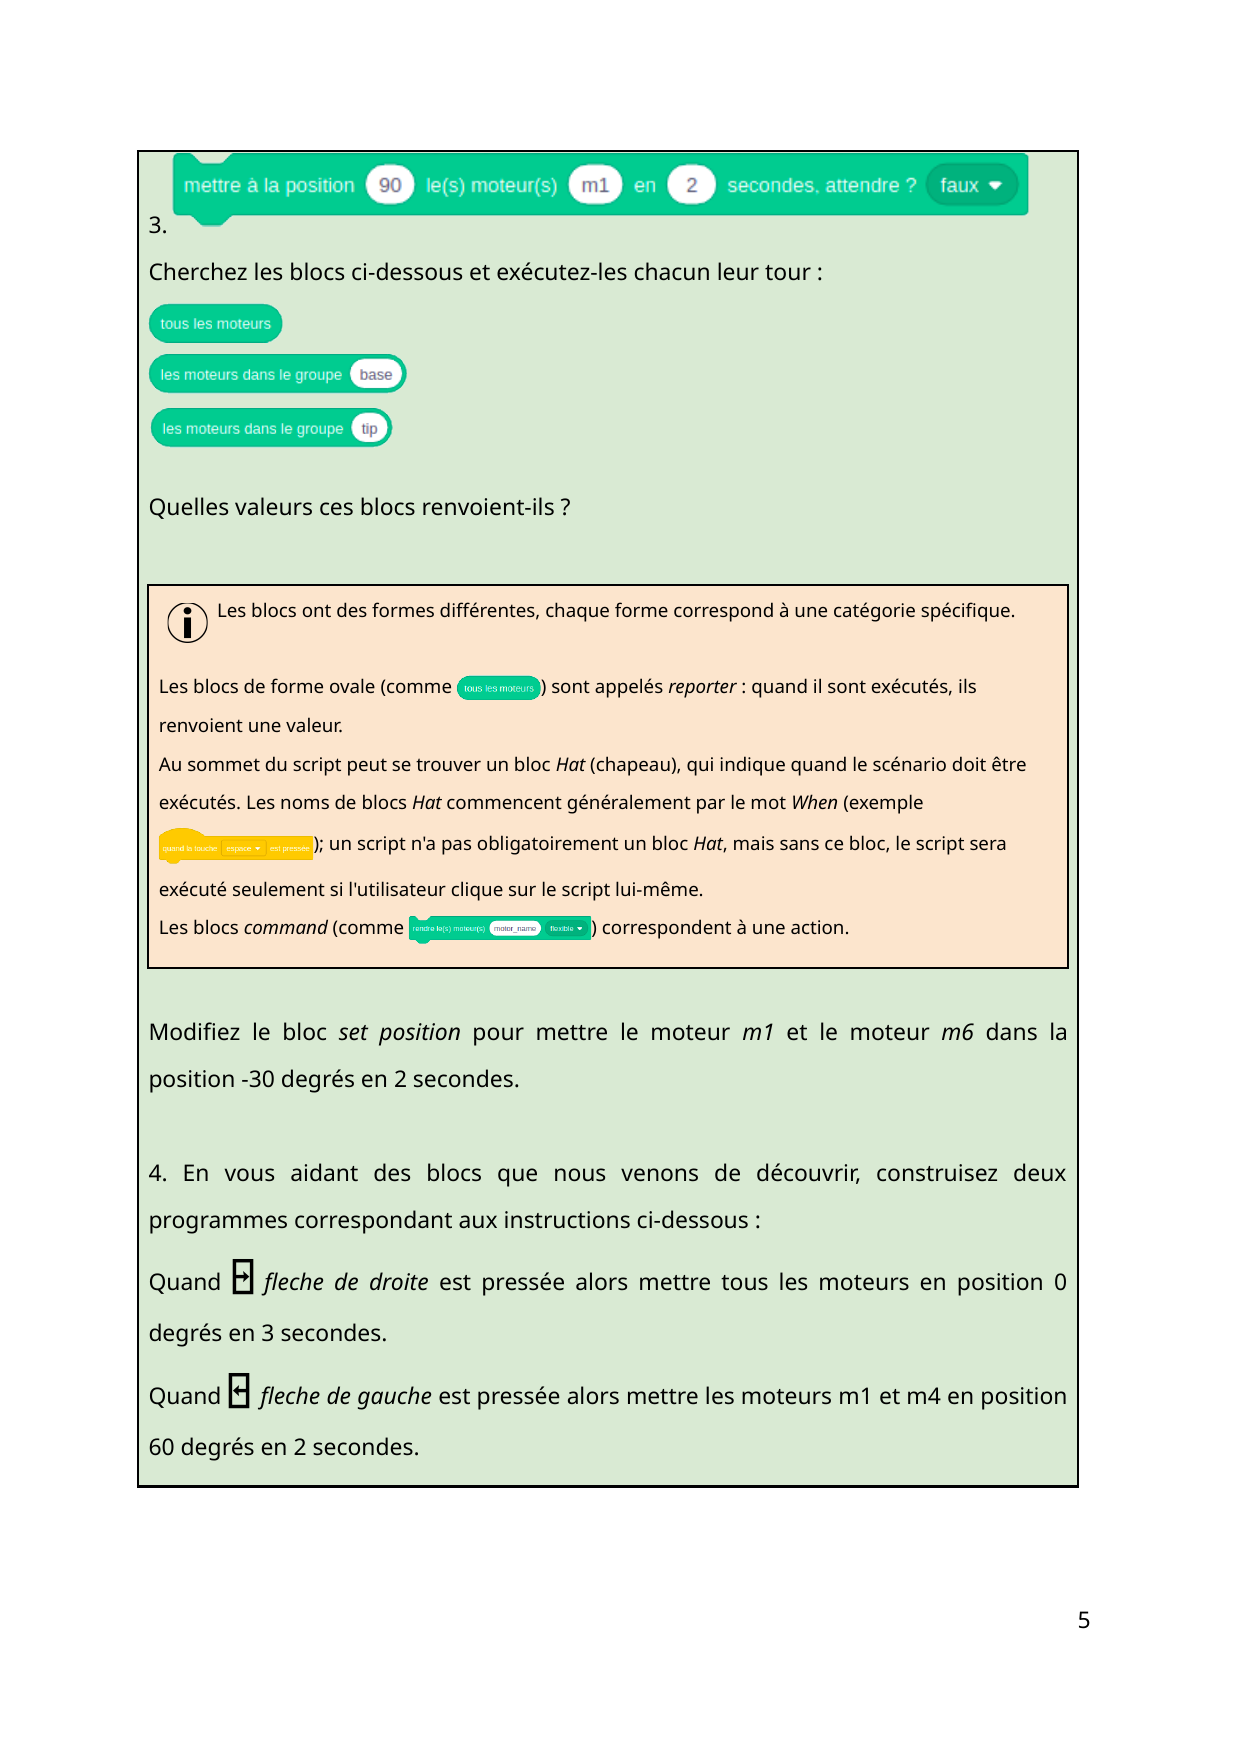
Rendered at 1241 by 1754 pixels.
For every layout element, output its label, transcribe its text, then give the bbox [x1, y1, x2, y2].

picture [150, 408, 393, 448]
picture [148, 354, 408, 394]
table_header Les blocs ont des formes différentes, chaque forme correspond à une catégorie spécifique. Les blocs de forme ovale (comme ) sont appelés reporter : quand il sont exécutés, ils renvoient une valeur. Au sommet du script peut se trouver un bloc Hat (chapeau), qui indique quand le scénario doit être exécutés. Les noms de blocs Hat commencent généralement par le mot When (exemple ); un script n'a pas obligatoirement un bloc Hat, mais sans ce bloc, le script sera exécuté seulement si l'utilisateur clique sur le script lui-même. Les blocs command (comme ) correspondent à une action. [149, 586, 1067, 967]
picture [167, 603, 208, 643]
picture [456, 675, 541, 700]
picture [408, 916, 592, 944]
picture [148, 303, 283, 343]
picture [158, 827, 314, 864]
picture [172, 153, 1029, 227]
table_header 3. Cherchez les blocs ci-dessous et exécutez-les chacun leur tour : Quelles valeurs ces blocs renvoient-ils ? Modifiez le bloc set position pour mettre le moteur m1 et le moteur m6 dans la position -30 degrés en 2 secondes. 4. En vous aidant des blocs que nous venons de découvrir, construisez deux programmes correspondant aux instructions ci-dessous : Quand ⍈ fleche de droite est pressée alors mettre tous les moteurs en position 0 degrés en 3 secondes. Quand ⍇ fleche de gauche est pressée alors mettre les moteurs m1 et m4 en position 60 degrés en 2 secondes. [139, 152, 1077, 1485]
